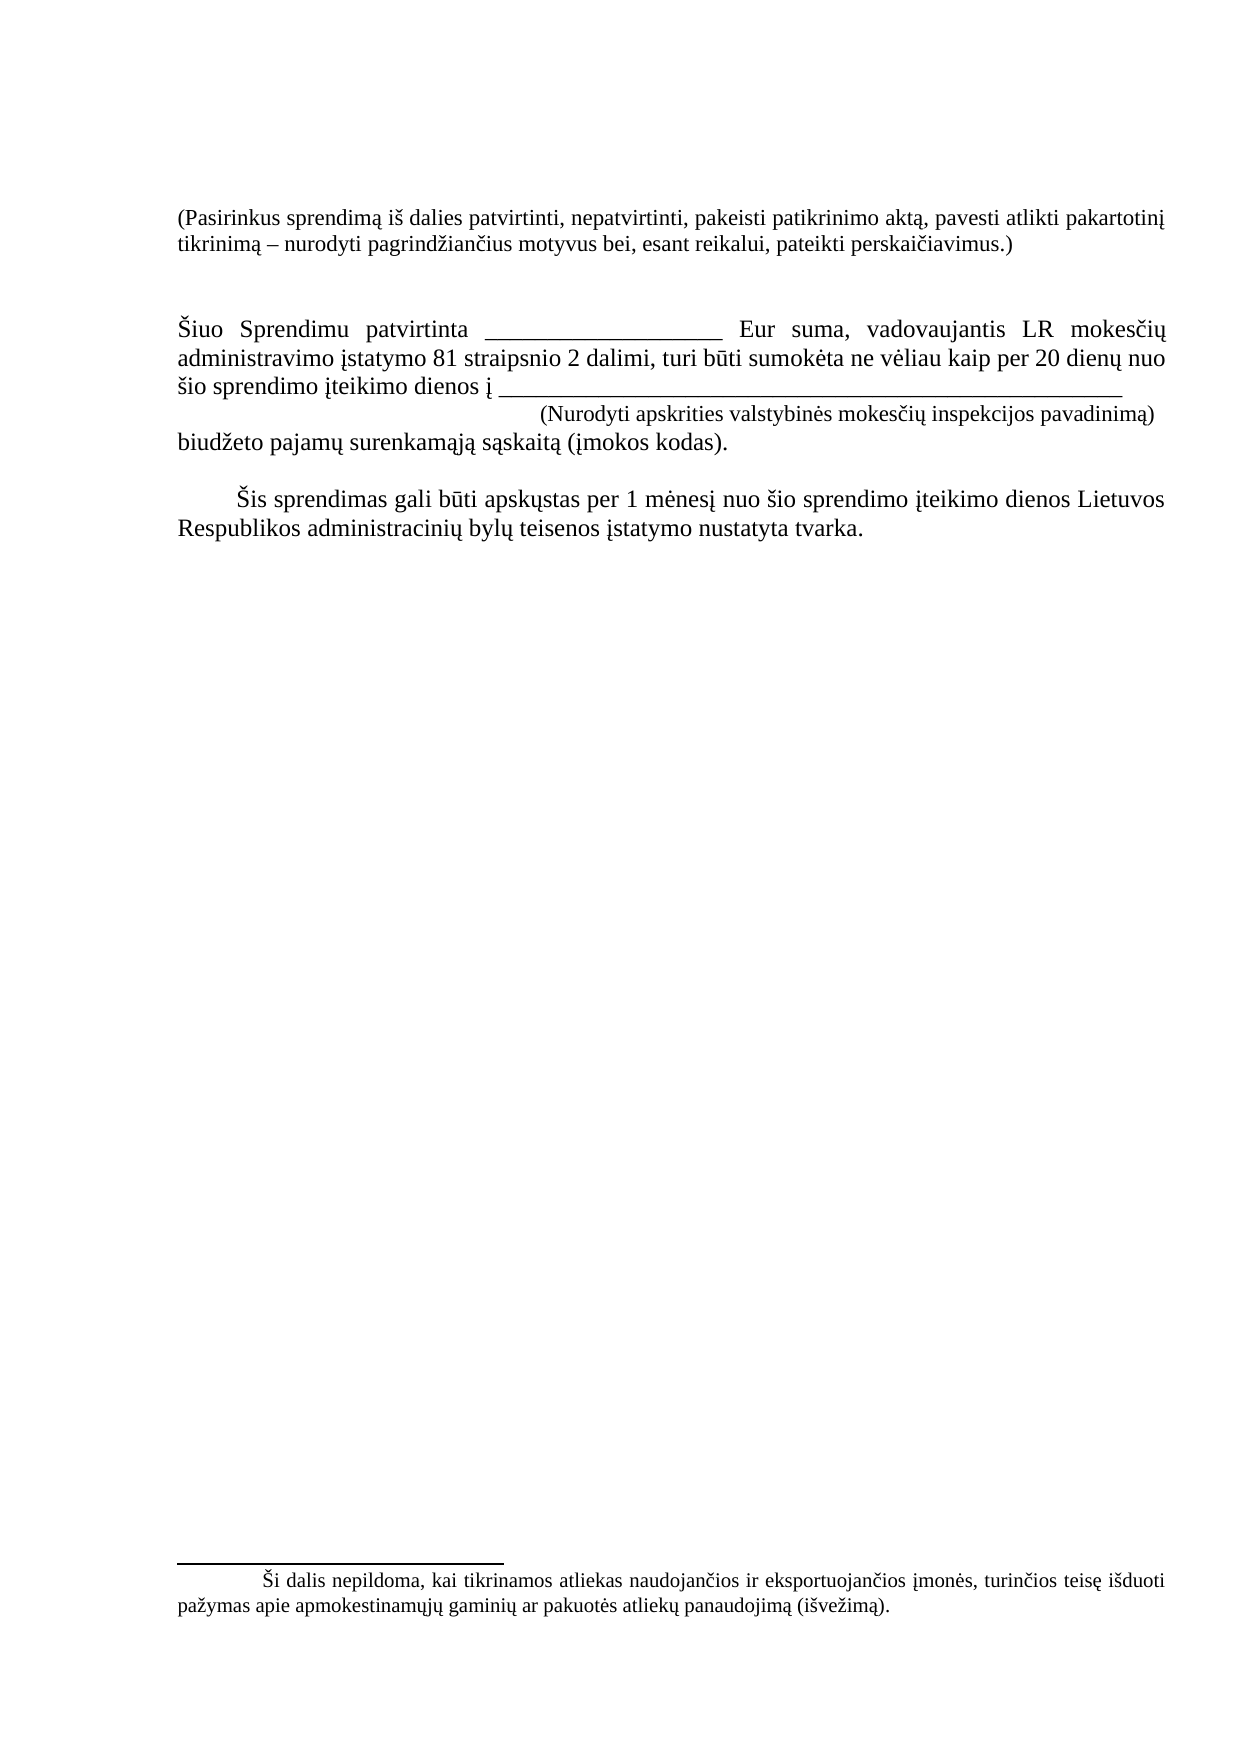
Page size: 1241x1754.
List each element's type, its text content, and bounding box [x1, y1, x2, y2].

text Šiuo Sprendimu patvirtinta ___________________ Eur suma, vadovaujantis LR mokesčių administravimo įstatymo 81 straipsnio 2 dalimi, turi būti sumokėta ne vėliau kaip per 20 dienų nuo šio sprendimo įteikimo dienos į [177, 314, 1166, 400]
text Ši dalis nepildoma, kai tikrinamos atliekas naudojančios ir eksportuojančios įmonės, turinčios teisę išduoti pažymas apie apmokestinamųjų gaminių ar pakuotės atliekų panaudojimą (išvežimą). [177, 1564, 1166, 1617]
text biudžeto pajamų surenkamąją sąskaitą (įmokos kodas). [177, 427, 1166, 455]
text Šis sprendimas gali būti apskųstas per 1 mėnesį nuo šio sprendimo įteikimo dienos Lietuvos Respublikos administracinių bylų teisenos įstatymo nustatyta tvarka. [177, 484, 1166, 542]
text (Nurodyti apskrities valstybinės mokesčių inspekcijos pavadinimą) [540, 400, 1166, 427]
text (Pasirinkus sprendimą iš dalies patvirtinti, nepatvirtinti, pakeisti patikrinimo aktą, pavesti atlikti pakartotinį tikrinimą – nurodyti pagrindžiančius motyvus bei, esant reikalui, pateikti perskaičiavimus.) [177, 204, 1166, 256]
